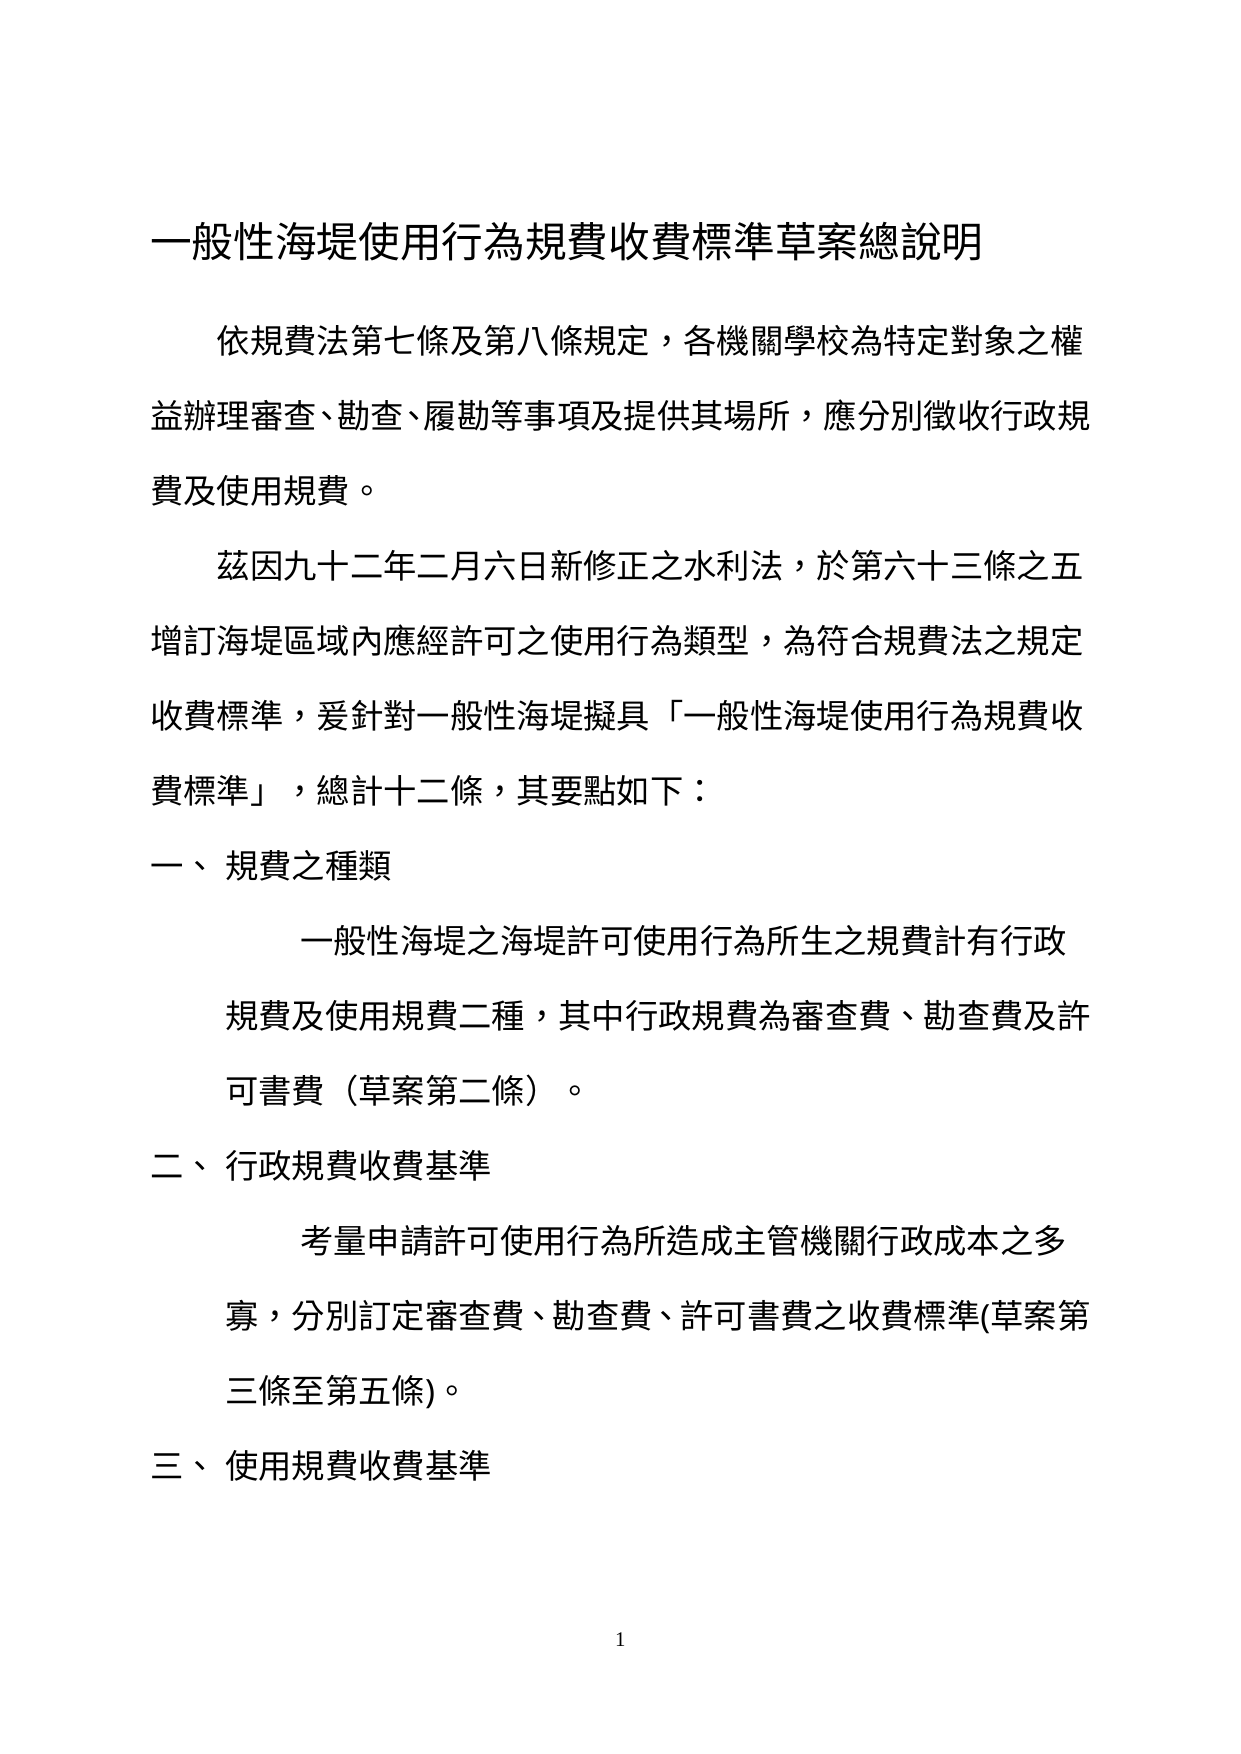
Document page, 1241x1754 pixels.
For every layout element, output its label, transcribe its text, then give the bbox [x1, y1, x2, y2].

text 考量申請許可使用行為所造成主管機關行政成本之多寡，分別訂定審查費、勘查費、許可書費之收費標準(草案第三條至第五條)。 [225, 1202, 1090, 1427]
list 行政規費收費基準 [150, 1127, 1090, 1202]
text 茲因九十二年二月六日新修正之水利法，於第六十三條之五增訂海堤區域內應經許可之使用行為類型，為符合規費法之規定收費標準，爰針對一般性海堤擬具「一般性海堤使用行為規費收費標準」，總計十二條，其要點如下： [150, 527, 1090, 827]
list 使用規費收費基準 [150, 1427, 1090, 1502]
list 規費之種類 [150, 827, 1090, 902]
text 一般性海堤使用行為規費收費標準草案總說明 [150, 202, 1090, 277]
text 一般性海堤之海堤許可使用行為所生之規費計有行政規費及使用規費二種，其中行政規費為審查費、勘查費及許可書費（草案第二條）。 [225, 902, 1090, 1127]
text 依規費法第七條及第八條規定，各機關學校為特定對象之權益辦理審查、勘查、履勘等事項及提供其場所，應分別徵收行政規費及使用規費。 [150, 302, 1090, 527]
